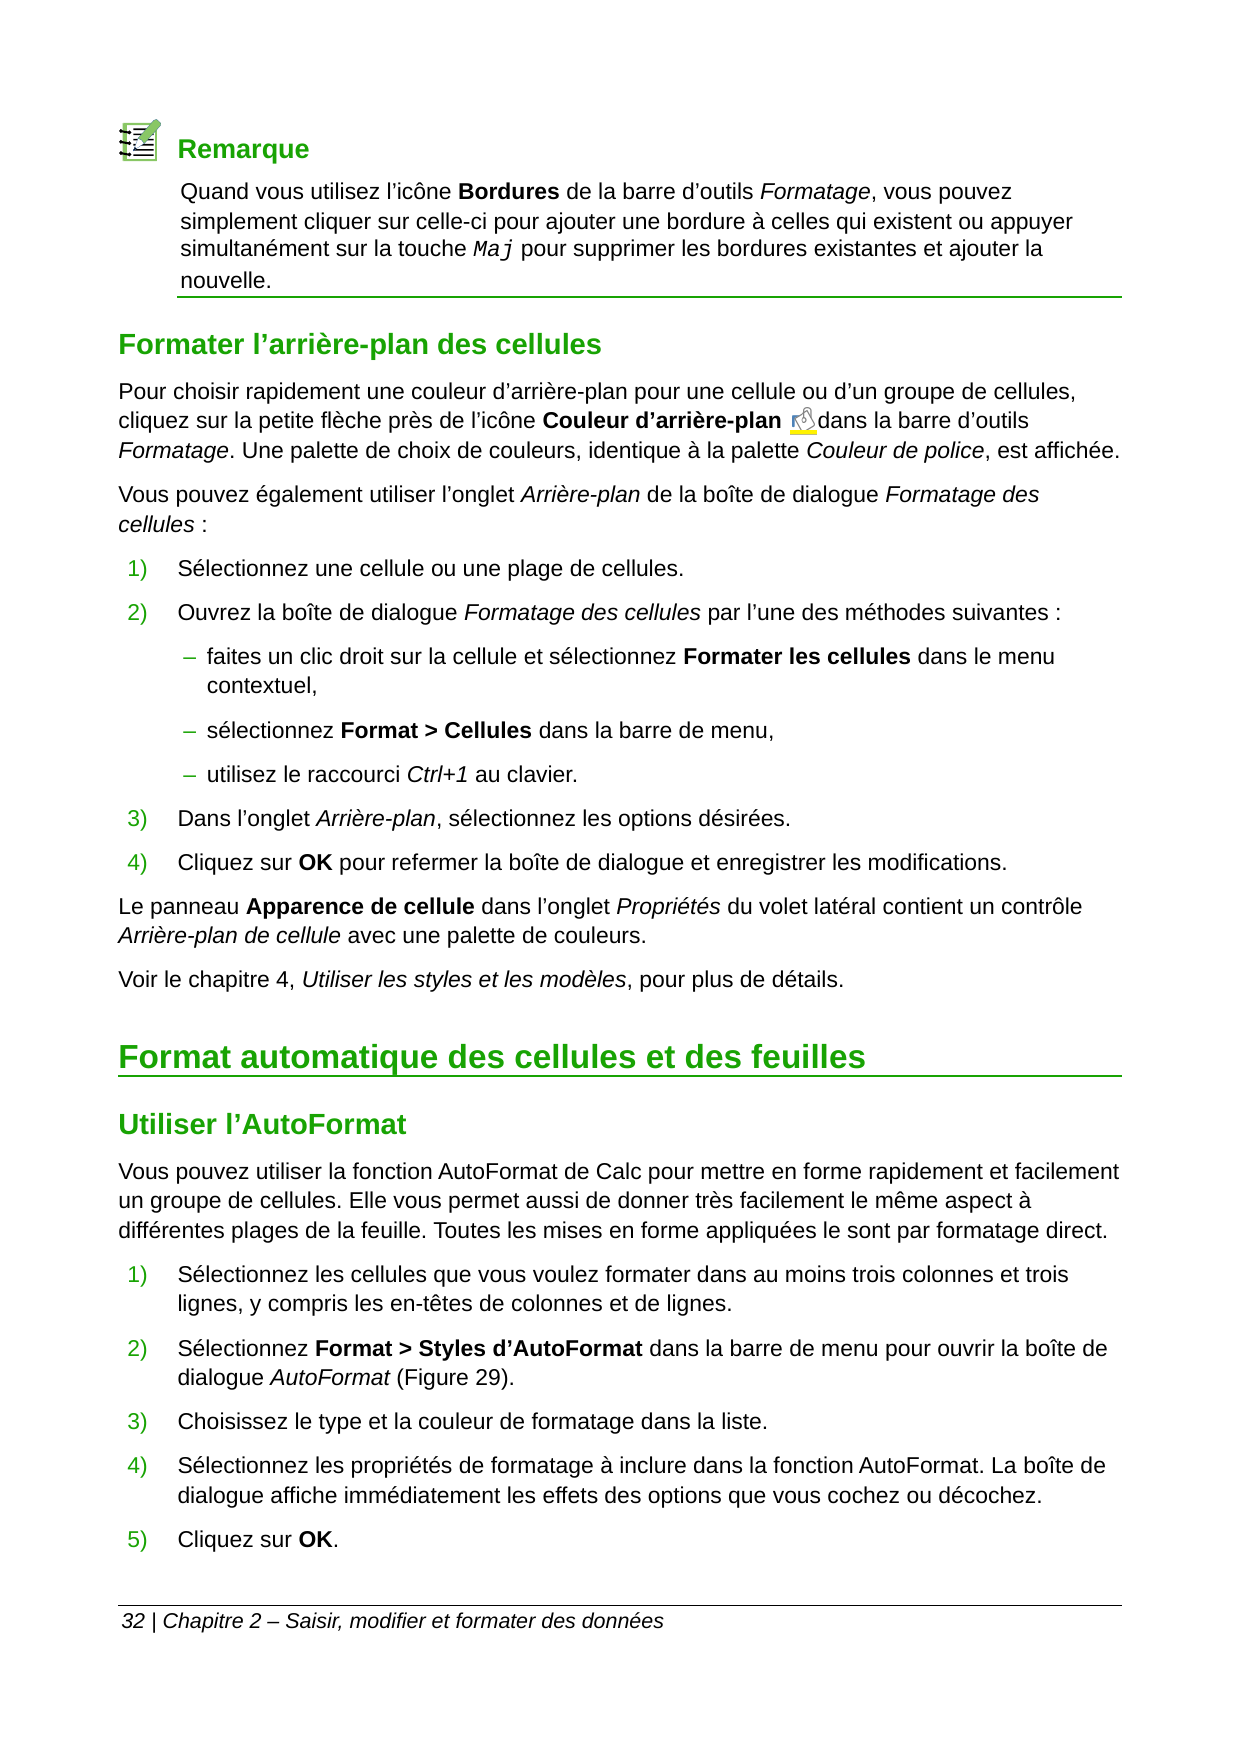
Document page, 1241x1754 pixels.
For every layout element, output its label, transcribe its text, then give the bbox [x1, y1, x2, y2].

subtitle Utiliser l’AutoFormat [118, 1107, 1122, 1140]
picture [788, 404, 818, 435]
list Dans l’onglet Arrière-plan, sélectionnez les options désirées. [148, 802, 1122, 831]
list faites un clic droit sur la cellule et sélectionnez Formater les cellules dans le menu contextuel, [183, 640, 1122, 699]
text Vous pouvez utiliser la fonction AutoFormat de Calc pour mettre en forme rapidement et facilement un groupe de cellules. Elle vous permet aussi de donner très facilement le même aspect à différentes plages de la feuille. Toutes les mises en forme appliquées le sont par formatage direct. [118, 1155, 1122, 1243]
text Voir le chapitre 4, Utiliser les styles et les modèles, pour plus de détails. [118, 963, 1122, 993]
text Quand vous utilisez l’icône Bordures de la barre d’outils Formatage, vous pouvez simplement cliquer sur celle-ci pour ajouter une bordure à celles qui existent ou appuyer simultanément sur la touche Maj pour supprimer les bordures existantes et ajouter la nouvelle. [177, 172, 1122, 296]
list Cliquez sur OK pour refermer la boîte de dialogue et enregistrer les modifications. [148, 846, 1122, 875]
text Vous pouvez également utiliser l’onglet Arrière-plan de la boîte de dialogue Formatage des cellules : [118, 478, 1122, 537]
list Sélectionnez Format > Styles d’AutoFormat dans la barre de menu pour ouvrir la boîte de dialogue AutoFormat (Figure 29). [148, 1331, 1122, 1390]
list Sélectionnez les propriétés de formatage à inclure dans la fonction AutoFormat. La boîte de dialogue affiche immédiatement les effets des options que vous cochez ou décochez. [148, 1449, 1122, 1508]
text Pour choisir rapidement une couleur d’arrière-plan pour une cellule ou d’un groupe de cellules, cliquez sur la petite flèche près de l’icône Couleur d’arrière-plan dans la barre d’outils Formatage. Une palette de choix de couleurs, identique à la palette Couleur de police, est affichée. [118, 375, 1122, 464]
text Le panneau Apparence de cellule dans l’onglet Propriétés du volet latéral contient un contrôle Arrière-plan de cellule avec une palette de couleurs. [118, 890, 1122, 949]
list Sélectionnez les cellules que vous voulez formater dans au moins trois colonnes et trois lignes, y compris les en-têtes de colonnes et de lignes. [148, 1258, 1122, 1317]
list Ouvrez la boîte de dialogue Formatage des cellules par l’une des méthodes suivantes : [148, 596, 1122, 625]
list Cliquez sur OK. [148, 1522, 1122, 1552]
subtitle Format automatique des cellules et des feuilles [118, 1037, 1122, 1075]
list Choisissez le type et la couleur de formatage dans la liste. [148, 1405, 1122, 1434]
list Remarque [118, 118, 1122, 164]
list sélectionnez Format > Cellules dans la barre de menu, [183, 713, 1122, 743]
list Sélectionnez une cellule ou une plage de cellules. [148, 552, 1122, 581]
subtitle Formater l’arrière-plan des cellules [118, 327, 1122, 361]
list utilisez le raccourci Ctrl+1 au clavier. [183, 757, 1122, 787]
